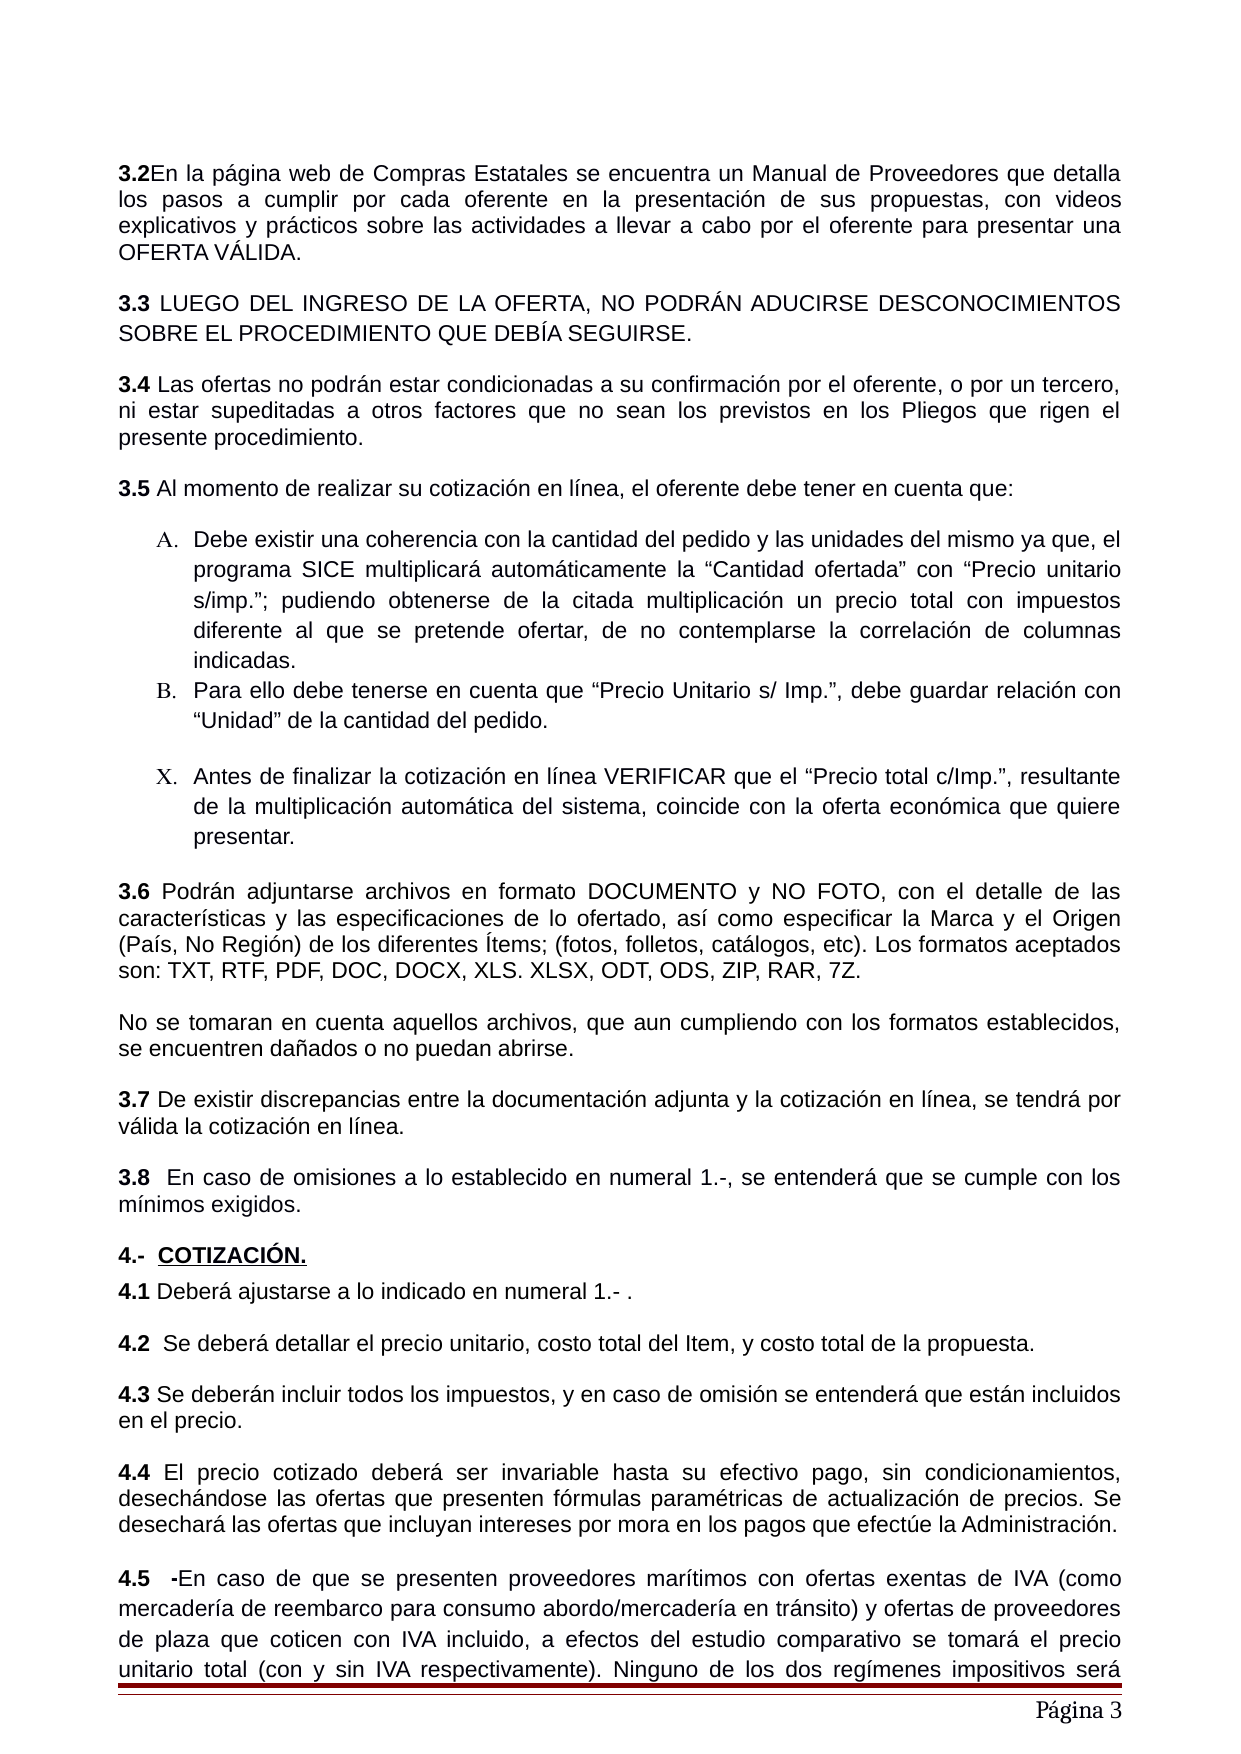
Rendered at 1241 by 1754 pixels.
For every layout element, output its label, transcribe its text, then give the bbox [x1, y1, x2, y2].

text 3.8 En caso de omisiones a lo establecido en numeral 1.-, se entenderá que se cumple con los mínimos exigidos. [118, 1164, 1122, 1217]
text No se tomaran en cuenta aquellos archivos, que aun cumpliendo con los formatos establecidos, se encuentren dañados o no puedan abrirse. [118, 1009, 1122, 1061]
text 3.6 Podrán adjuntarse archivos en formato DOCUMENTO y NO FOTO, con el detalle de las características y las especificaciones de lo ofertado, así como especificar la Marca y el Origen (País, No Región) de los diferentes Ítems; (fotos, folletos, catálogos, etc). Los formatos aceptados son: TXT, RTF, PDF, DOC, DOCX, XLS. XLSX, ODT, ODS, ZIP, RAR, 7Z. [118, 878, 1122, 984]
text 3.5 Al momento de realizar su cotización en línea, el oferente debe tener en cuenta que: [118, 475, 1122, 502]
text 3.3 LUEGO DEL INGRESO DE LA OFERTA, NO PODRÁN ADUCIRSE DESCONOCIMIENTOS SOBRE EL PROCEDIMIENTO QUE DEBÍA SEGUIRSE. [118, 290, 1122, 346]
text 3.7 De existir discrepancias entre la documentación adjunta y la cotización en línea, se tendrá por válida la cotización en línea. [118, 1086, 1122, 1139]
text 3.4 Las ofertas no podrán estar condicionadas a su confirmación por el oferente, o por un tercero, ni estar supeditadas a otros factores que no sean los previstos en los Pliegos que rigen el presente procedimiento. [118, 371, 1122, 450]
list Antes de finalizar la cotización en línea VERIFICAR que el “Precio total c/Imp.”, resultante de la multiplicación automática del sistema, coincide con la oferta económica que quiere presentar. [156, 763, 1122, 849]
text 4.4 El precio cotizado deberá ser invariable hasta su efectivo pago, sin condicionamientos, desechándose las ofertas que presenten fórmulas paramétricas de actualización de precios. Se desechará las ofertas que incluyan intereses por mora en los pagos que efectúe la Administración. [118, 1459, 1122, 1538]
text 4.3 Se deberán incluir todos los impuestos, y en caso de omisión se entenderá que están incluidos en el precio. [118, 1381, 1122, 1434]
text 4.2 Se deberá detallar el precio unitario, costo total del Item, y costo total de la propuesta. [118, 1330, 1122, 1356]
list Debe existir una coherencia con la cantidad del pedido y las unidades del mismo ya que, el programa SICE multiplicará automáticamente la “Cantidad ofertada” con “Precio unitario s/imp.”; pudiendo obtenerse de la citada multiplicación un precio total con impuestos diferente al que se pretende ofertar, de no contemplarse la correlación de columnas indicadas. [156, 526, 1122, 673]
text 3.2En la página web de Compras Estatales se encuentra un Manual de Proveedores que detalla los pasos a cumplir por cada oferente en la presentación de sus propuestas, con videos explicativos y prácticos sobre las actividades a llevar a cabo por el oferente para presentar una OFERTA VÁLIDA. [118, 159, 1122, 265]
text 4.5 -En caso de que se presenten proveedores marítimos con ofertas exentas de IVA (como mercadería de reembarco para consumo abordo/mercadería en tránsito) y ofertas de proveedores de plaza que coticen con IVA incluido, a efectos del estudio comparativo se tomará el precio unitario total (con y sin IVA respectivamente). Ninguno de los dos regímenes impositivos será [118, 1563, 1122, 1682]
list Para ello debe tenerse en cuenta que “Precio Unitario s/ Imp.”, debe guardar relación con “Unidad” de la cantidad del pedido. [156, 677, 1122, 734]
subtitle 4.- COTIZACIÓN. [118, 1242, 1122, 1268]
text 4.1 Deberá ajustarse a lo indicado en numeral 1.- . [118, 1278, 1122, 1305]
